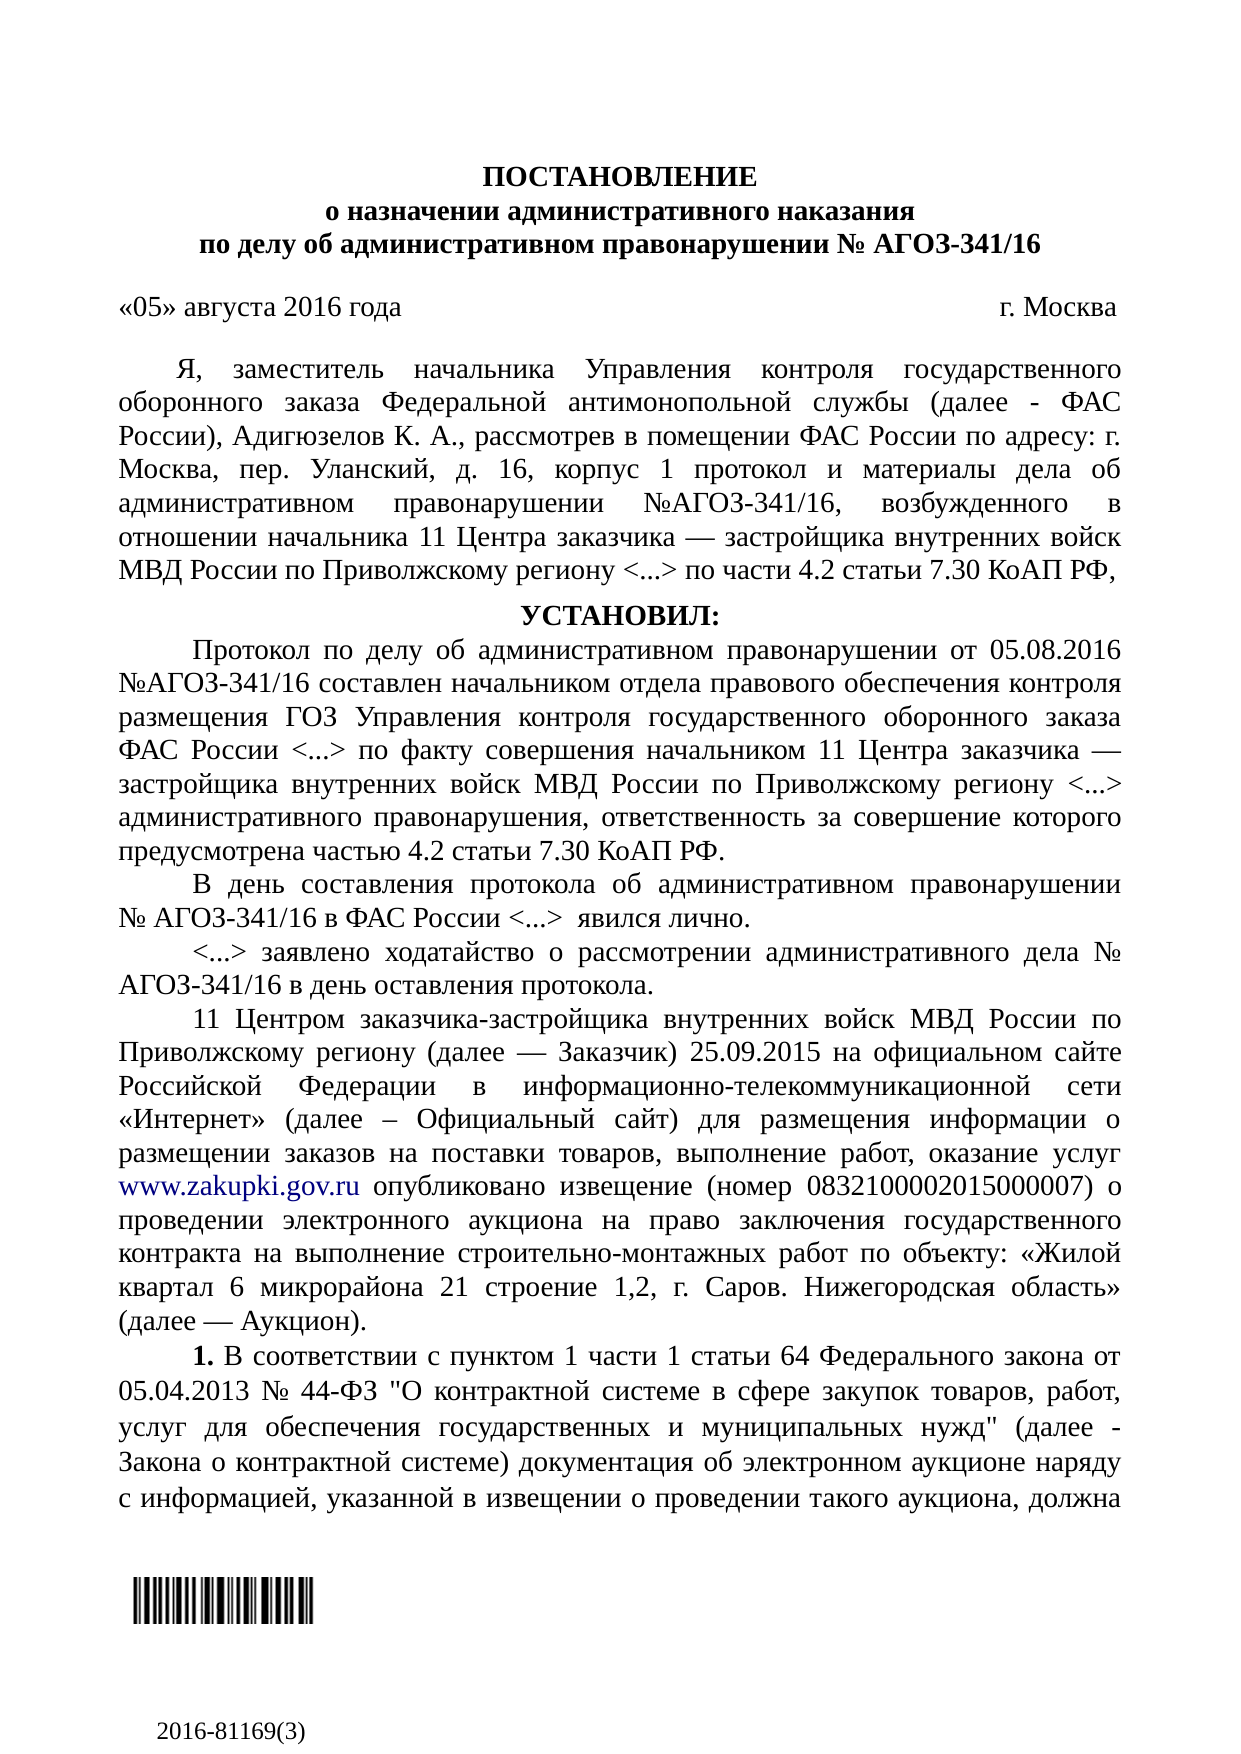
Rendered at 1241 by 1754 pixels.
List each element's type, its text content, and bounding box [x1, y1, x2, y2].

text Протокол по делу об административном правонарушении от 05.08.2016 №АГОЗ-341/16 составлен начальником отдела правового обеспечения контроля размещения ГОЗ Управления контроля государственного оборонного заказа ФАС России <...> по факту совершения начальником 11 Центра заказчика — застройщика внутренних войск МВД России по Приволжскому региону <...> административного правонарушения, ответственность за совершение которого предусмотрена частью 4.2 статьи 7.30 КоАП РФ. [118, 632, 1122, 867]
text <...> заявлено ходатайство о рассмотрении административного дела № АГОЗ-341/16 в день оставления протокола. [118, 934, 1122, 1001]
text 1. В соответствии с пунктом 1 части 1 статьи 64 Федерального закона от 05.04.2013 № 44-ФЗ "О контрактной системе в сфере закупок товаров, работ, услуг для обеспечения государственных и муниципальных нужд" (далее - Закона о контрактной системе) документация об электронном аукционе наряду с информацией, указанной в извещении о проведении такого аукциона, должна [118, 1336, 1122, 1513]
text В день составления протокола об административном правонарушении № АГОЗ-341/16 в ФАС России <...> явился лично. [118, 867, 1122, 934]
text 11 Центром заказчика-застройщика внутренних войск МВД России по Приволжскому региону (далее — Заказчик) 25.09.2015 на официальном сайте Российской Федерации в информационно-телекоммуникационной сети «Интернет» (далее – Официальный сайт) для размещения информации о размещении заказов на поставки товаров, выполнение работ, оказание услуг www.zakupki.gov.ru опубликовано извещение (номер 0832100002015000007) о проведении электронного аукциона на право заключения государственного контракта на выполнение строительно-монтажных работ по объекту: «Жилой квартал 6 микрорайона 21 строение 1,2, г. Саров. Нижегородская область» (далее — Аукцион). [118, 1001, 1122, 1336]
text УСТАНОВИЛ: [118, 598, 1122, 632]
text о назначении административного наказания [118, 193, 1122, 226]
text «05» августа 2016 года г. Москва [118, 289, 1122, 322]
picture [118, 1577, 331, 1624]
text по делу об административном правонарушении № АГОЗ-341/16 [118, 226, 1122, 260]
text Я, заместитель начальника Управления контроля государственного оборонного заказа Федеральной антимонопольной службы (далее - ФАС России), Адигюзелов К. А., рассмотрев в помещении ФАС России по адресу: г. Москва, пер. Уланский, д. 16, корпус 1 протокол и материалы дела об административном правонарушении №АГОЗ-341/16, возбужденного в отношении начальника 11 Центра заказчика — застройщика внутренних войск МВД России по Приволжскому региону <...> по части 4.2 статьи 7.30 КоАП РФ, [118, 351, 1122, 586]
text ПОСТАНОВЛЕНИЕ [118, 159, 1122, 193]
